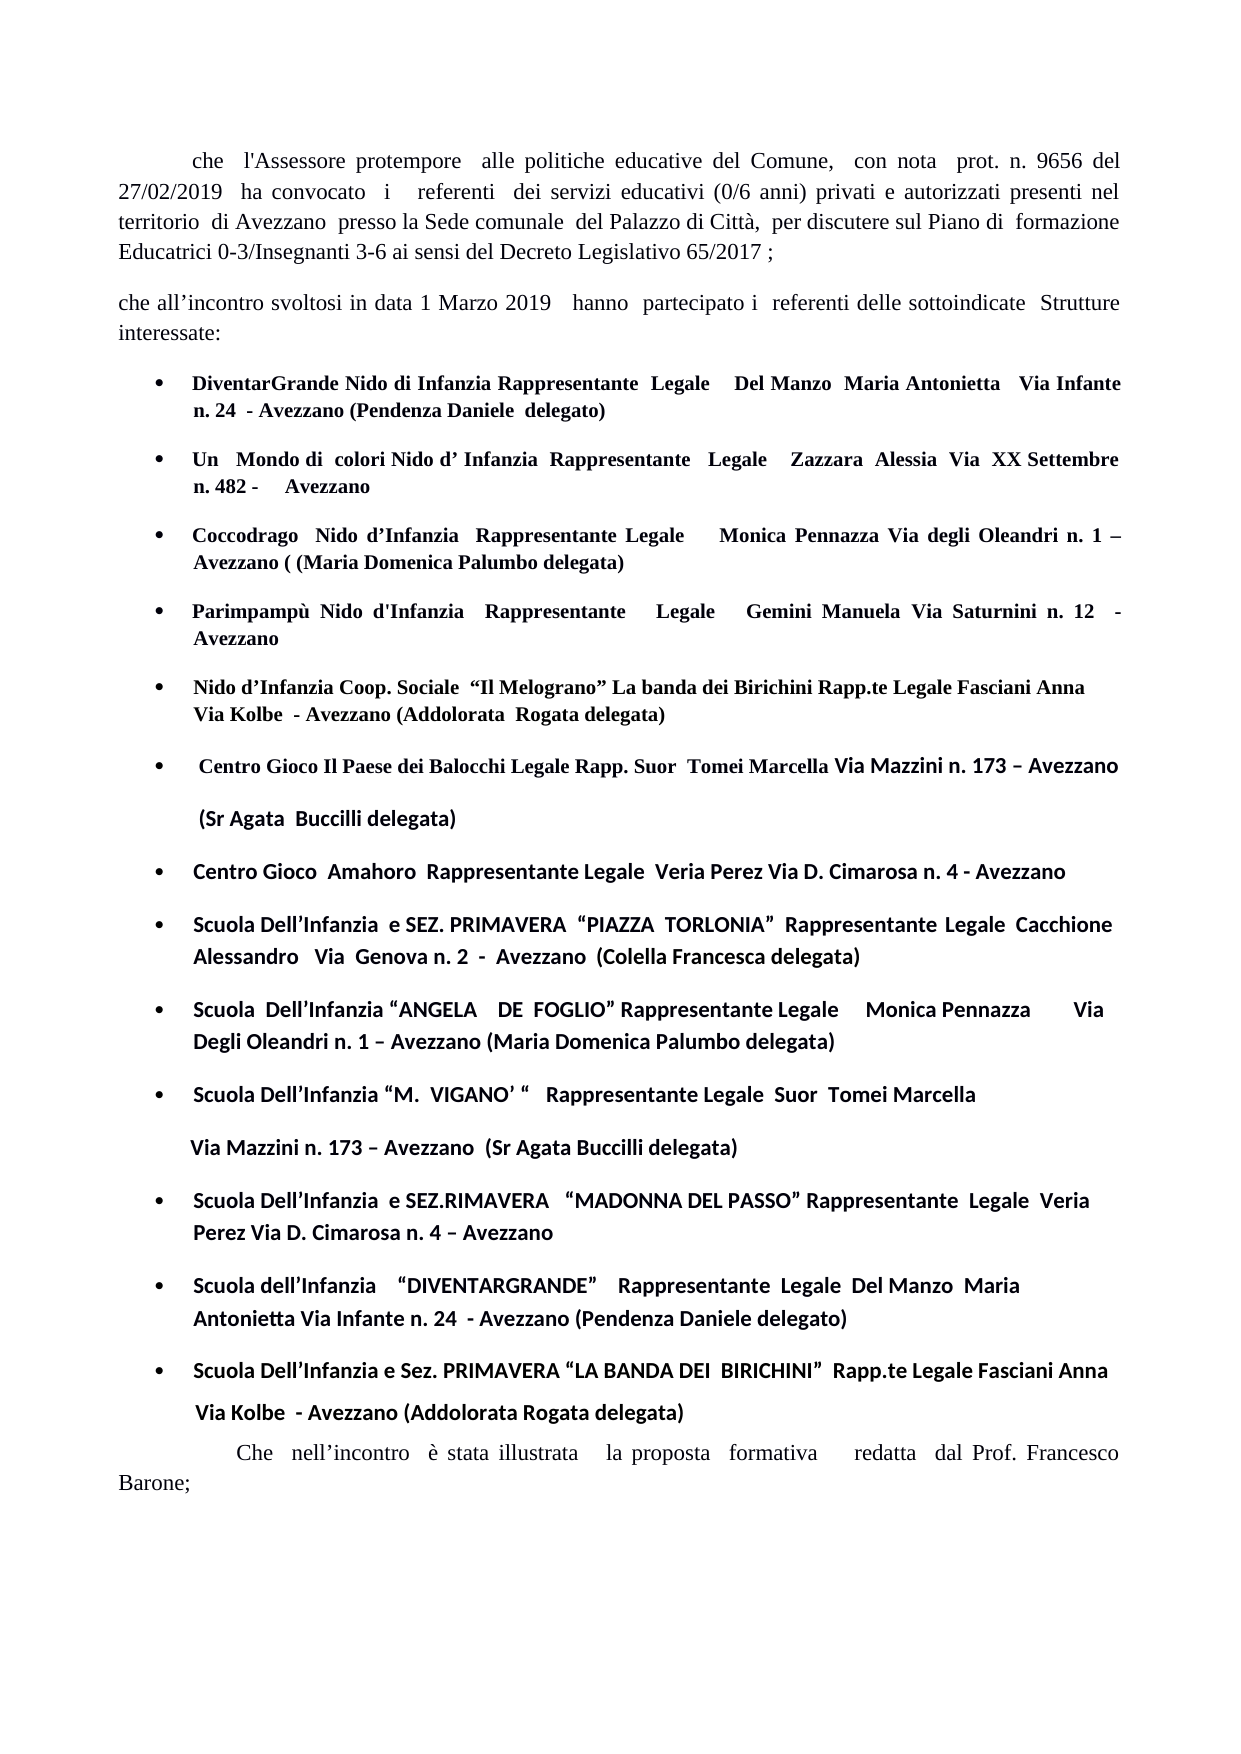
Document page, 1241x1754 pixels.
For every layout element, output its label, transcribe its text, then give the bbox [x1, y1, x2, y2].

text Che nell’incontro è stata illustrata la proposta formativa redatta dal Prof. Francesco Barone; [118, 1439, 1122, 1496]
list Coccodrago Nido d’Infanzia Rappresentante Legale Monica Pennazza Via degli Oleandri n. 1 – Avezzano ( (Maria Domenica Palumbo delegata) [156, 523, 1122, 574]
list Scuola Dell’Infanzia “M. VIGANO’ “ Rappresentante Legale Suor Tomei Marcella [156, 1080, 1122, 1108]
text che all’incontro svoltosi in data 1 Marzo 2019 hanno partecipato i referenti delle sottoindicate Strutture interessate: [118, 289, 1122, 346]
list Scuola Dell’Infanzia e SEZ.RIMAVERA “MADONNA DEL PASSO” Rappresentante Legale Veria Perez Via D. Cimarosa n. 4 – Avezzano [156, 1186, 1122, 1246]
list Scuola Dell’Infanzia e SEZ. PRIMAVERA “PIAZZA TORLONIA” Rappresentante Legale Cacchione Alessandro Via Genova n. 2 - Avezzano (Colella Francesca delegata) [156, 910, 1122, 970]
list Scuola dell’Infanzia “DIVENTARGRANDE” Rappresentante Legale Del Manzo Maria Antonietta Via Infante n. 24 - Avezzano (Pendenza Daniele delegato) [156, 1271, 1122, 1332]
text Via Mazzini n. 173 – Avezzano (Sr Agata Buccilli delegata) [118, 1133, 1122, 1161]
text Via Kolbe - Avezzano (Addolorata Rogata delegata) [118, 1398, 1122, 1426]
list Centro Gioco Amahoro Rappresentante Legale Veria Perez Via D. Cimarosa n. 4 - Avezzano [156, 857, 1122, 885]
list Centro Gioco Il Paese dei Balocchi Legale Rapp. Suor Tomei Marcella Via Mazzini n. 173 – Avezzano [156, 751, 1122, 779]
text che l'Assessore protempore alle politiche educative del Comune, con nota prot. n. 9656 del 27/02/2019 ha convocato i referenti dei servizi educativi (0/6 anni) privati e autorizzati presenti nel territorio di Avezzano presso la Sede comunale del Palazzo di Città, per discutere sul Piano di formazione Educatrici 0-3/Insegnanti 3-6 ai sensi del Decreto Legislativo 65/2017 ; [118, 148, 1122, 264]
list Parimpampù Nido d'Infanzia Rappresentante Legale Gemini Manuela Via Saturnini n. 12 - Avezzano [156, 599, 1122, 650]
text (Sr Agata Buccilli delegata) [193, 804, 1122, 832]
list Nido d’Infanzia Coop. Sociale “Il Melograno” La banda dei Birichini Rapp.te Legale Fasciani Anna Via Kolbe - Avezzano (Addolorata Rogata delegata) [156, 675, 1122, 726]
list DiventarGrande Nido di Infanzia Rappresentante Legale Del Manzo Maria Antonietta Via Infante n. 24 - Avezzano (Pendenza Daniele delegato) [156, 371, 1122, 422]
list Scuola Dell’Infanzia e Sez. PRIMAVERA “LA BANDA DEI BIRICHINI” Rapp.te Legale Fasciani Anna [156, 1357, 1122, 1385]
list Un Mondo di colori Nido d’ Infanzia Rappresentante Legale Zazzara Alessia Via XX Settembre n. 482 - Avezzano [156, 447, 1122, 498]
list Scuola Dell’Infanzia “ANGELA DE FOGLIO” Rappresentante Legale Monica Pennazza Via Degli Oleandri n. 1 – Avezzano (Maria Domenica Palumbo delegata) [156, 995, 1122, 1055]
